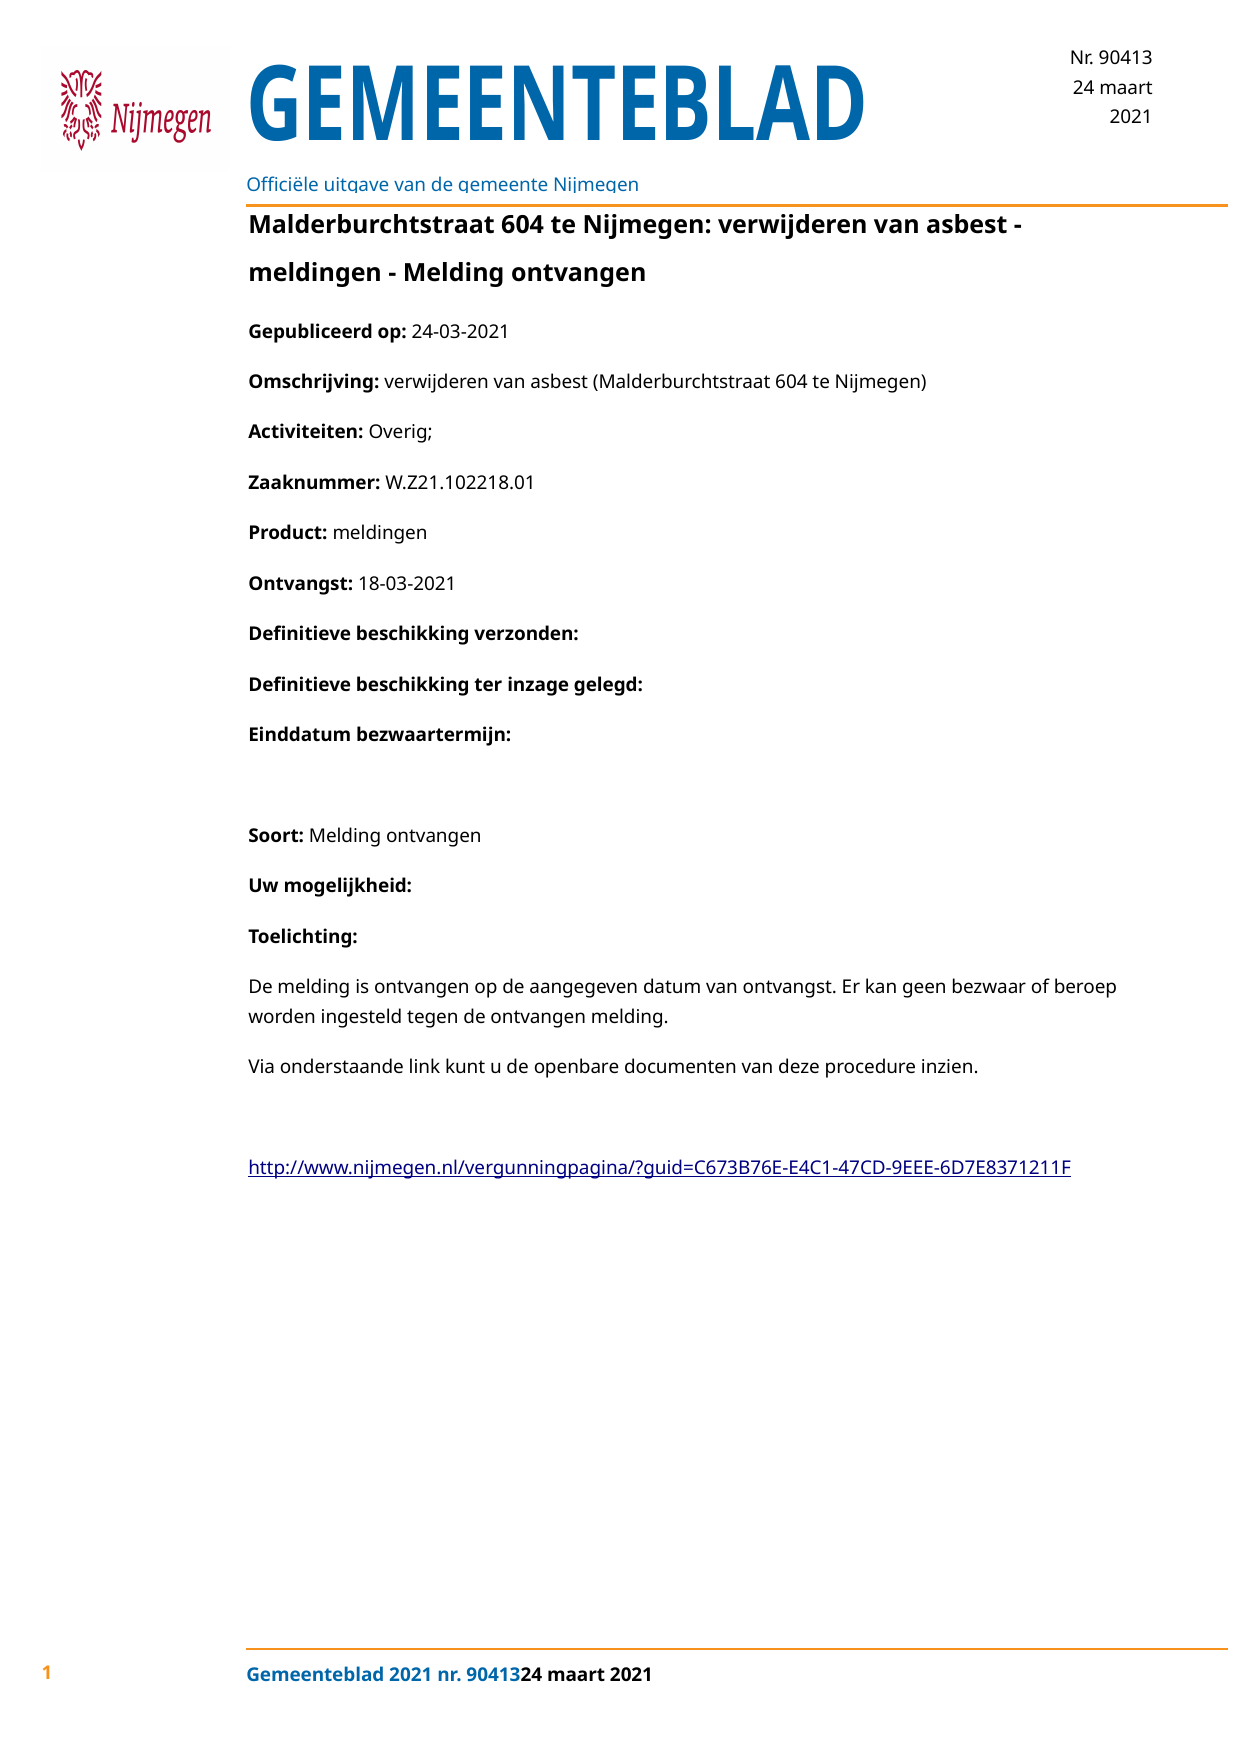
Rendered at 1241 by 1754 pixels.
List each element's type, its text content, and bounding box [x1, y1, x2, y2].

text http://www.nijmegen.nl/vergunningpagina/?guid=C673B76E-E4C1-47CD-9EEE-6D7E8371211F [248, 1154, 1152, 1180]
text Activiteiten: Overig; [248, 419, 1152, 444]
text Soort: Melding ontvangen [248, 822, 1152, 848]
text Zaaknummer: W.Z21.102218.01 [248, 469, 1152, 495]
text Uw mogelijkheid: [248, 872, 1152, 898]
text Ontvangst: 18-03-2021 [248, 570, 1152, 596]
picture [41, 47, 231, 172]
text Definitieve beschikking verzonden: [248, 620, 1152, 646]
text Product: meldingen [248, 519, 1152, 545]
text De melding is ontvangen op de aangegeven datum van ontvangst. Er kan geen bezwaar of beroep worden ingesteld tegen de ontvangen melding. [248, 973, 1152, 1029]
text Toelichting: [248, 923, 1152, 949]
text Definitieve beschikking ter inzage gelegd: [248, 671, 1152, 697]
text Omschrijving: verwijderen van asbest (Malderburchtstraat 604 te Nijmegen) [248, 368, 1152, 394]
text Gepubliceerd op: 24-03-2021 [248, 318, 1152, 344]
text Via onderstaande link kunt u de openbare documenten van deze procedure inzien. [248, 1053, 1152, 1079]
text Einddatum bezwaartermijn: [248, 721, 1152, 747]
text Malderburchtstraat 604 te Nijmegen: verwijderen van asbest - meldingen - Melding ontvangen [248, 207, 1152, 288]
